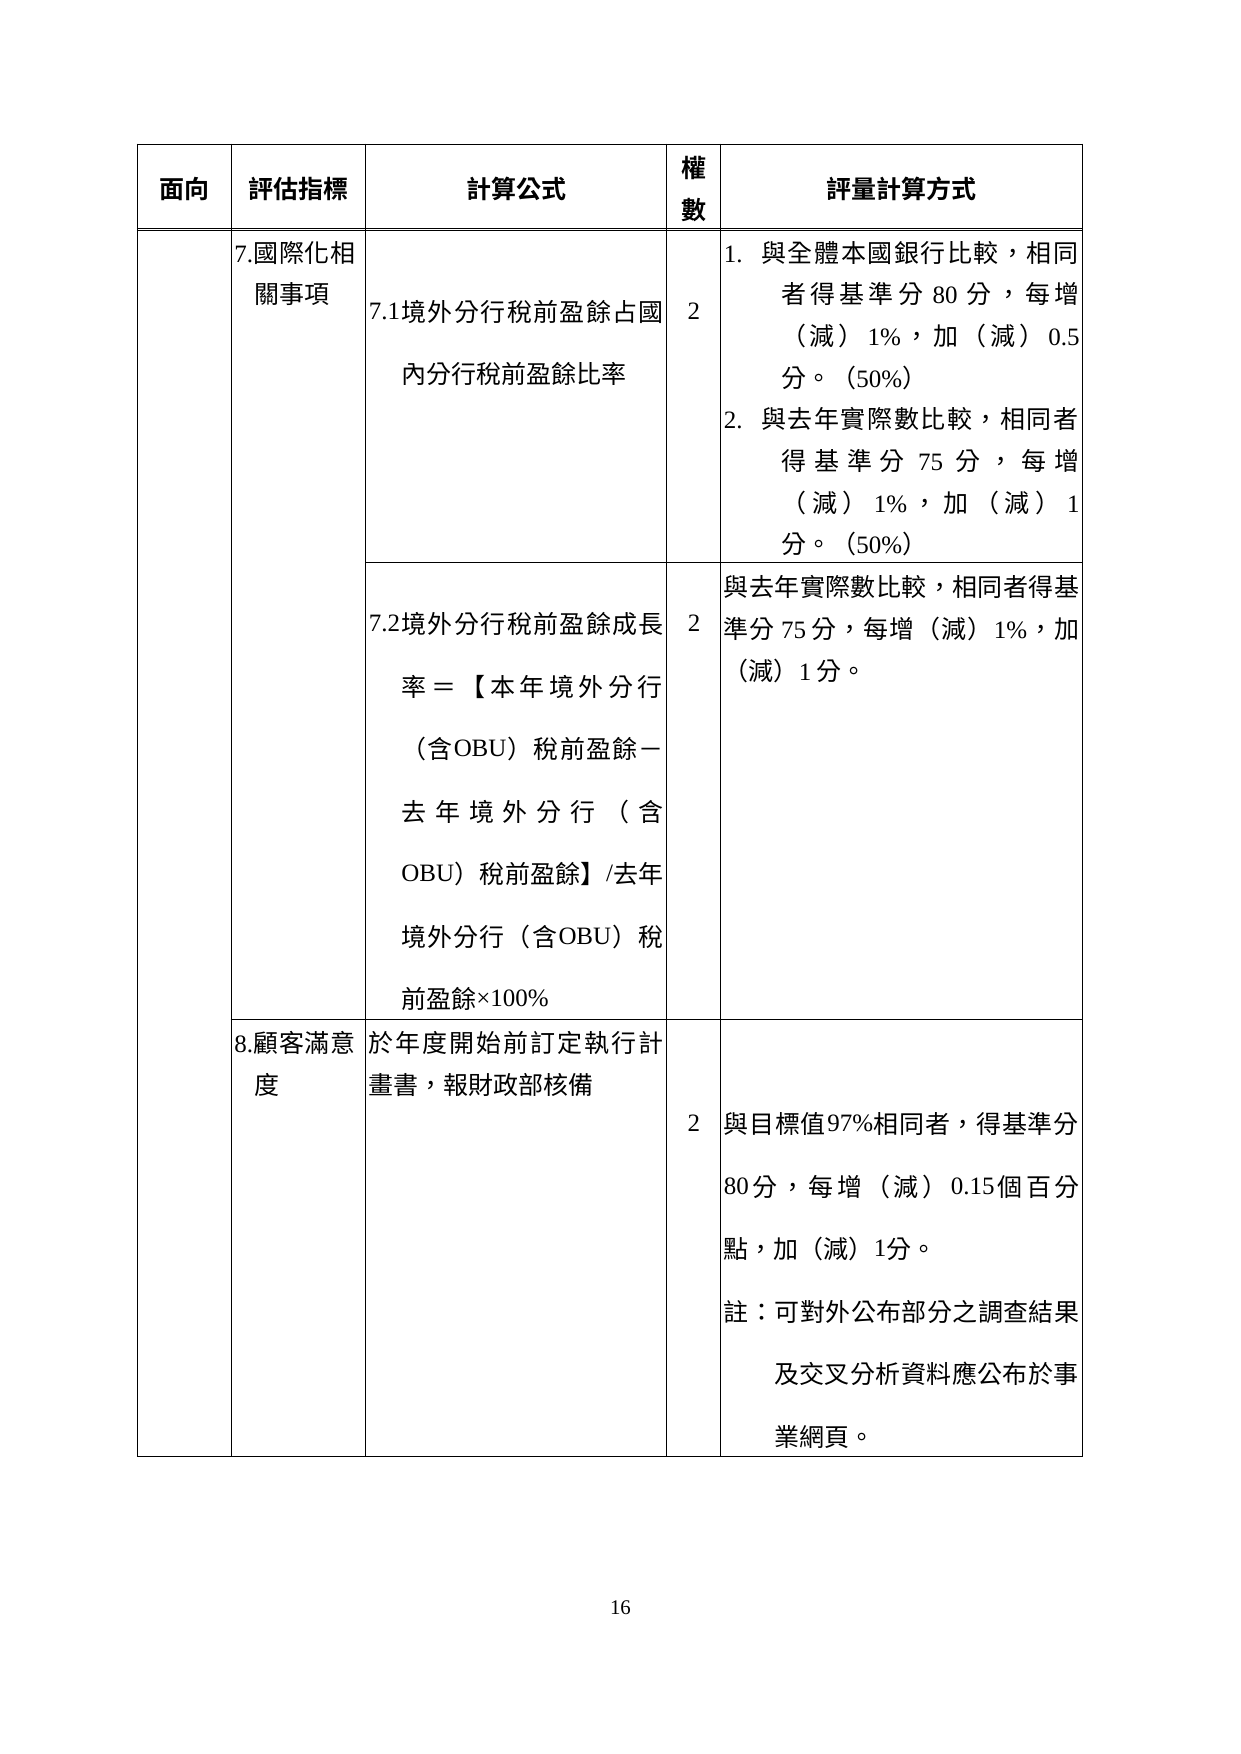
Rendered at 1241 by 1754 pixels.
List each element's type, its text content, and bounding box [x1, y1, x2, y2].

table_cell 2 [667, 231, 720, 562]
table_header 評估指標 [232, 145, 365, 228]
table_cell [232, 562, 365, 1018]
table_cell 於年度開始前訂定執行計畫書，報財政部核備 [366, 1020, 666, 1456]
table_cell 7.國際化相關事項 [232, 231, 365, 562]
table_cell 與去年實際數比較，相同者得基準分75分，每增（減）1%，加（減）1分。 [721, 563, 1082, 1018]
table_cell 7.2境外分行稅前盈餘成長率＝【本年境外分行（含OBU）稅前盈餘－去年境外分行（含OBU）稅前盈餘】/去年境外分行（含OBU）稅前盈餘×100% [366, 563, 666, 1018]
table_header 評量計算方式 [721, 145, 1082, 228]
table_cell 2 [667, 563, 720, 1018]
table_cell 7.1境外分行稅前盈餘占國內分行稅前盈餘比率 [366, 231, 666, 562]
table_cell 2 [667, 1020, 720, 1456]
table_header 計算公式 [366, 145, 666, 228]
table_header 面向 [138, 145, 231, 228]
table_cell 8.顧客滿意度 [232, 1020, 365, 1456]
table_cell 與目標值97%相同者，得基準分80分，每增（減）0.15個百分點，加（減）1分。 註：可對外公布部分之調查結果及交叉分析資料應公布於事業網頁。 [721, 1020, 1082, 1456]
table_cell [138, 231, 231, 1456]
table_cell 與全體本國銀行比較，相同者得基準分80分，每增（減）1%，加（減）0.5分。（50%） 與去年實際數比較，相同者得基準分75分，每增（減）1%，加（減）1分。（50%） [721, 231, 1082, 562]
table_header 權數 [667, 145, 720, 228]
